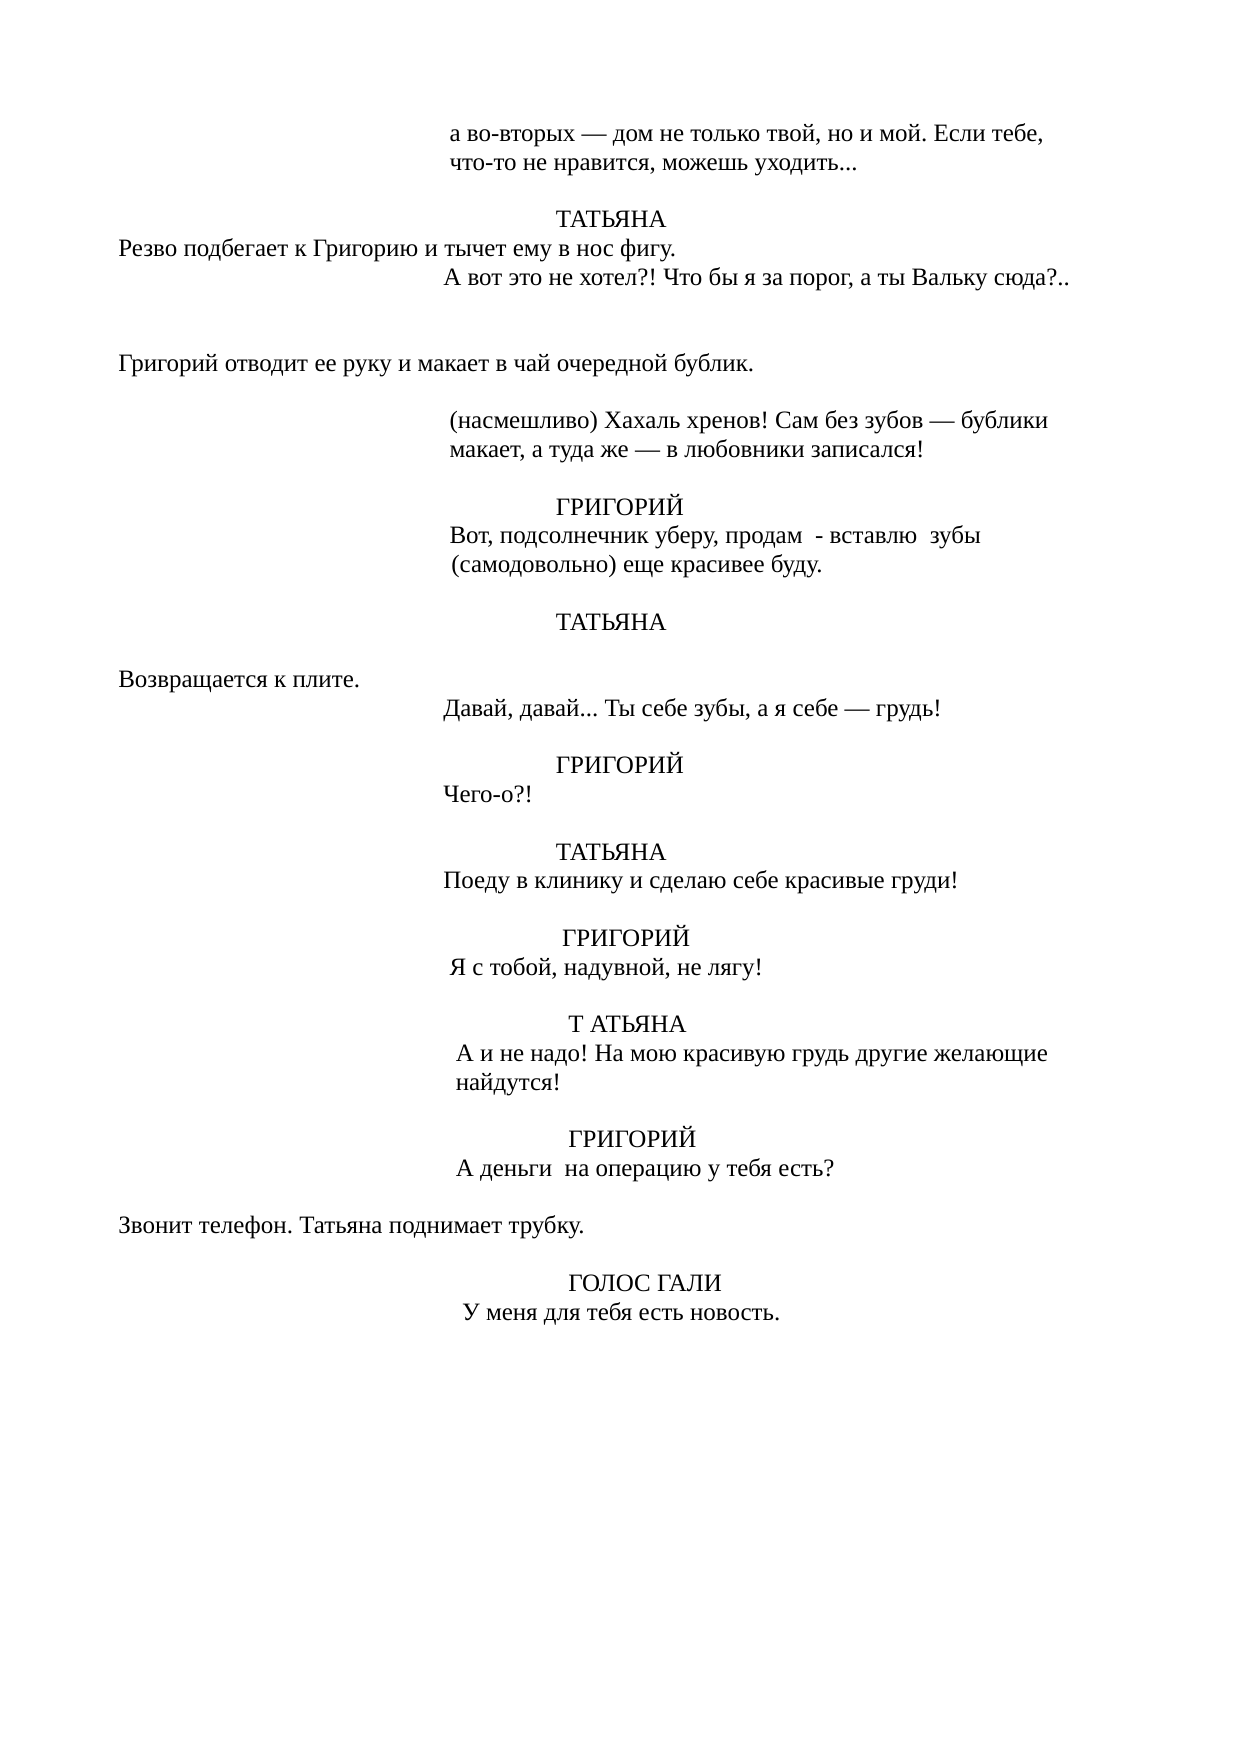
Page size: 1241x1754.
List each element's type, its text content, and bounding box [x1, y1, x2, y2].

text Т АТЬЯНА [118, 1009, 1122, 1038]
text Григорий отводит ее руку и макает в чай очередной бублик. [118, 348, 1122, 377]
text Возвращается к плите. [118, 664, 1122, 693]
text ТАТЬЯНА [118, 204, 1122, 233]
text (насмешливо) Хахаль хренов! Сам без зубов — бублики [118, 406, 1122, 434]
text ГРИГОРИЙ [118, 923, 1122, 952]
text ГРИГОРИЙ [118, 1124, 1122, 1153]
text ГОЛОС ГАЛИ [118, 1268, 1122, 1297]
text ГРИГОРИЙ [118, 751, 1122, 779]
text ТАТЬЯНА [118, 837, 1122, 866]
text макает, а туда же — в любовники записался! [118, 434, 1122, 463]
text найдутся! [118, 1067, 1122, 1096]
text А и не надо! На мою красивую грудь другие желающие [118, 1038, 1122, 1067]
text Я с тобой, надувной, не лягу! [118, 952, 1122, 981]
text У меня для тебя есть новость. [118, 1297, 1122, 1326]
text Давай, давай... Ты себе зубы, а я себе — грудь! [118, 693, 1122, 722]
text что-то не нравится, можешь уходить... [118, 147, 1122, 176]
text Резво подбегает к Григорию и тычет ему в нос фигу. [118, 233, 1122, 262]
text Чего-о?! [118, 779, 1122, 808]
text Звонит телефон. Татьяна поднимает трубку. [118, 1211, 1122, 1239]
text Вот, подсолнечник уберу, продам - вставлю зубы (самодовольно) еще красивее буду. [118, 521, 1122, 578]
text ТАТЬЯНА [118, 607, 1122, 636]
text А деньги на операцию у тебя есть? [118, 1153, 1122, 1182]
text а во-вторых — дом не только твой, но и мой. Если тебе, [118, 118, 1122, 147]
text Поеду в клинику и сделаю себе красивые груди! [118, 866, 1122, 894]
text ГРИГОРИЙ [118, 492, 1122, 521]
text А вот это не хотел?! Что бы я за порог, а ты Вальку сюда?.. [118, 262, 1122, 291]
